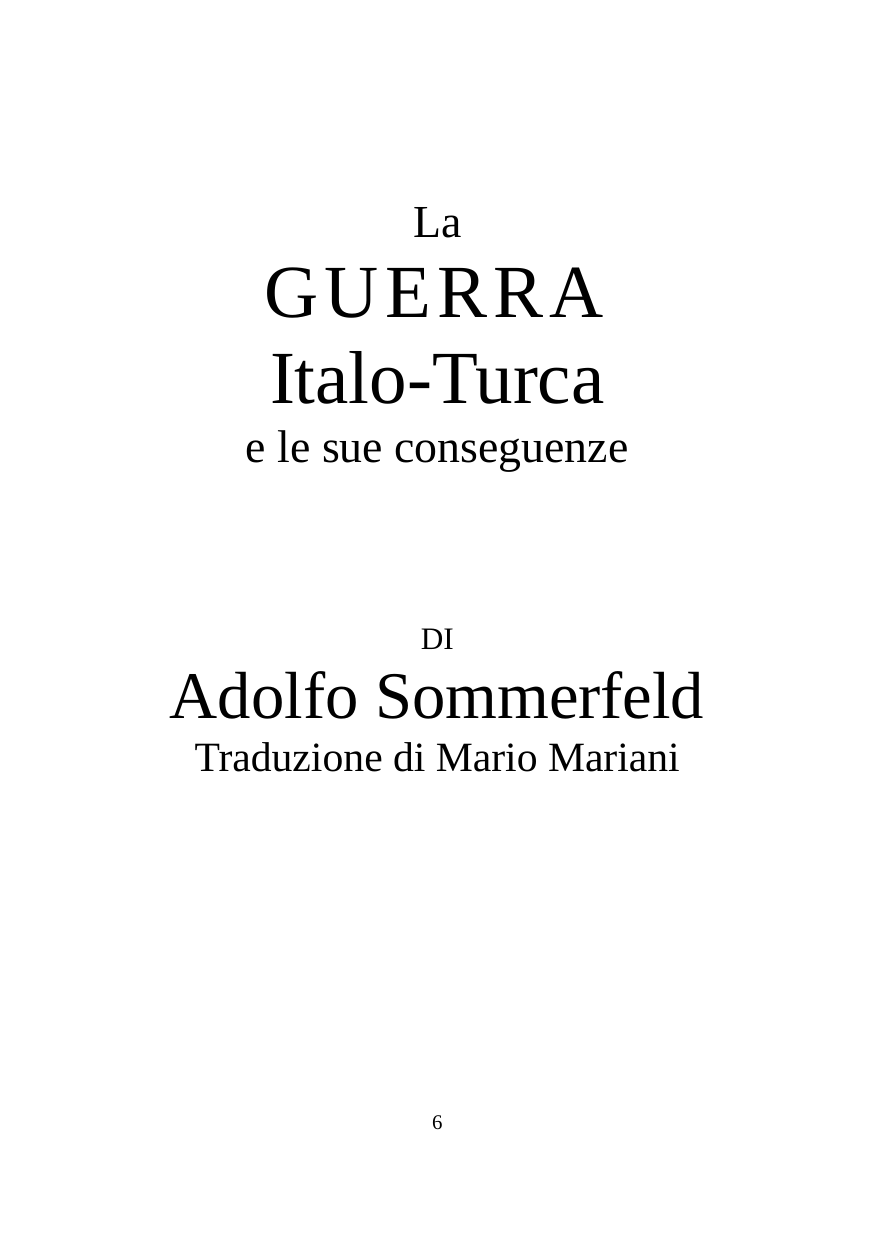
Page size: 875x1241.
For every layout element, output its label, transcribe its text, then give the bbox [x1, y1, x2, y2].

text Traduzione di Mario Mariani [106, 733, 768, 781]
text La GUERRA Italo-Turca e le sue conseguenze [106, 195, 768, 473]
text DI Adolfo Sommerfeld [106, 620, 768, 733]
